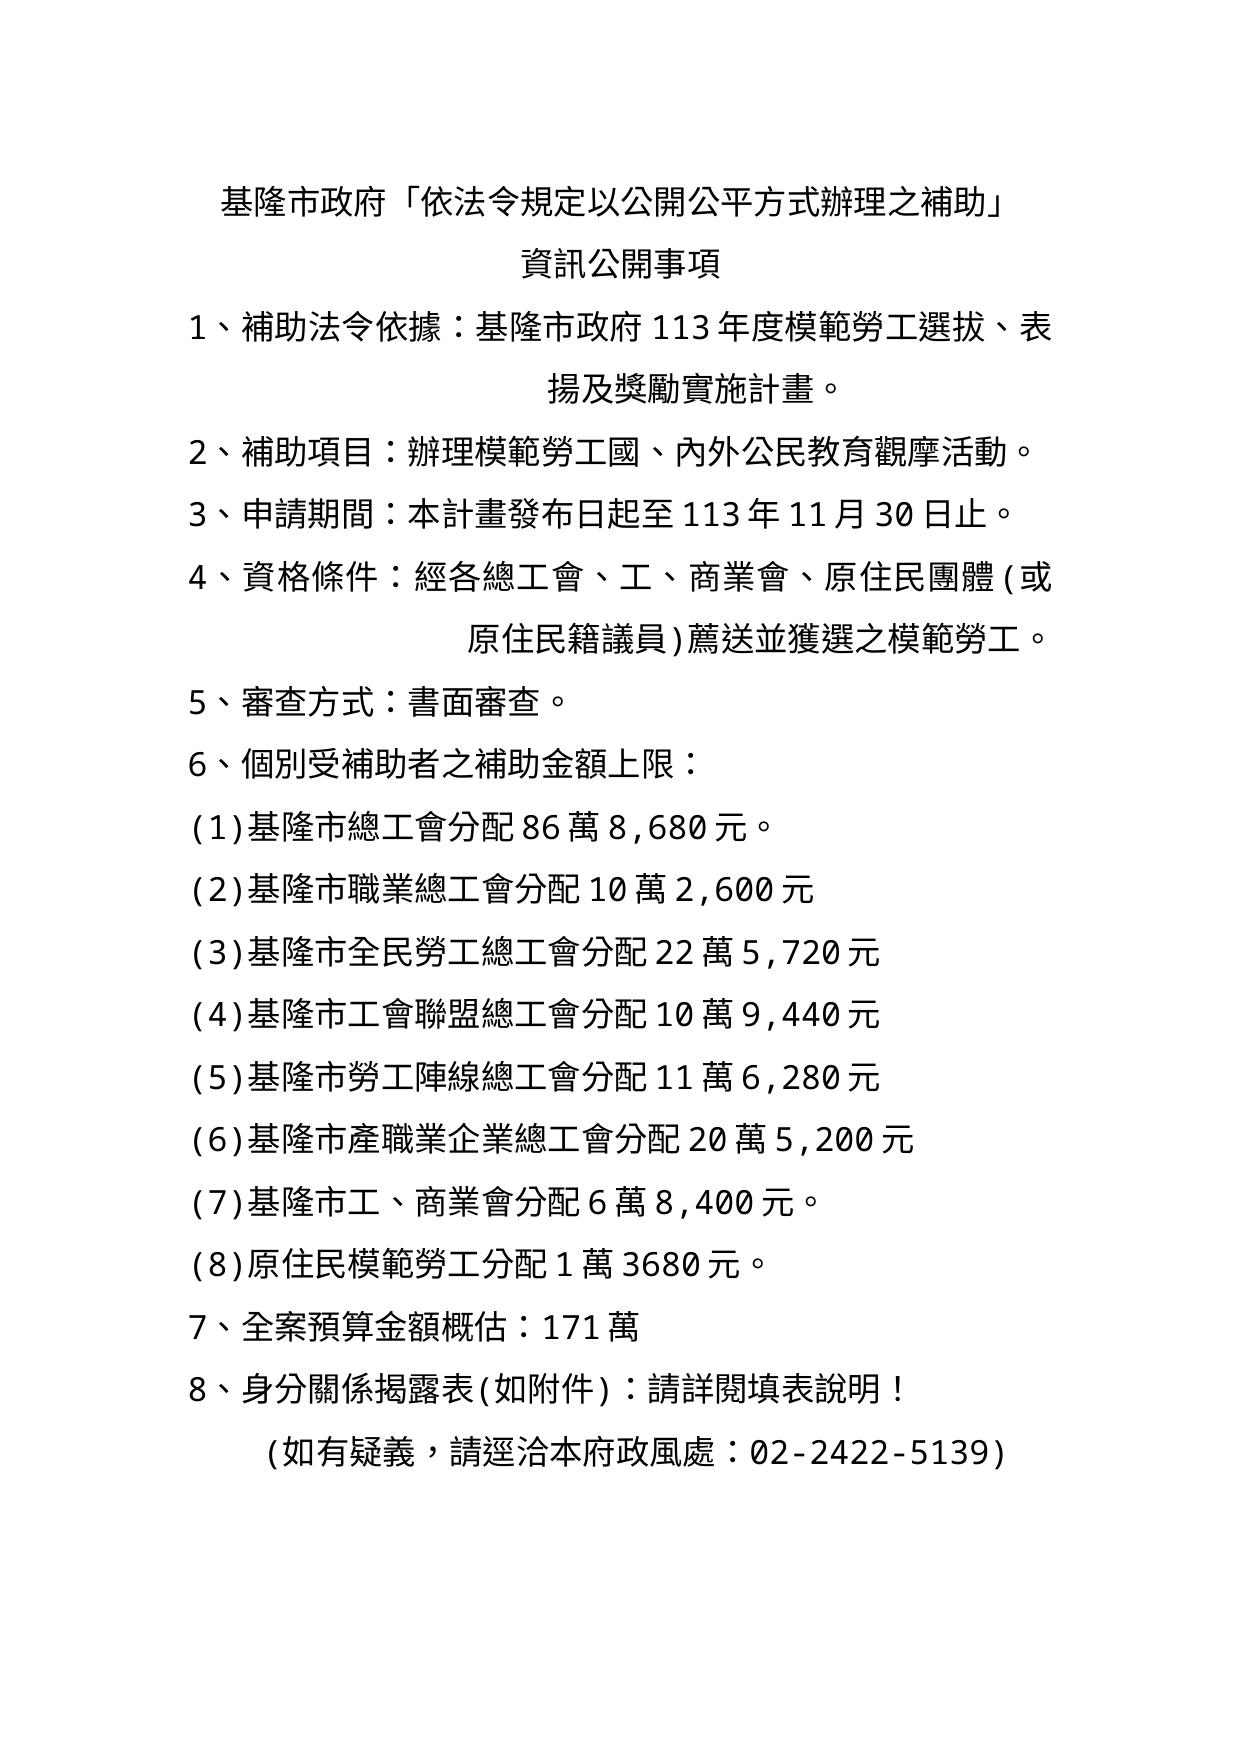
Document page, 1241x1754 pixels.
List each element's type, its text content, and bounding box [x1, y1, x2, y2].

text 5、審查方式：書面審查。 [187, 658, 1053, 721]
text (7)基隆市工、商業會分配6萬8,400元。 [187, 1158, 1053, 1221]
text (6)基隆市產職業企業總工會分配20萬5,200元 [187, 1096, 1053, 1158]
text 3、申請期間：本計畫發布日起至113年11月30日止。 [187, 471, 1053, 533]
text (4)基隆市工會聯盟總工會分配10萬9,440元 [187, 971, 1053, 1033]
text 資訊公開事項 [187, 221, 1053, 283]
text 4、資格條件：經各總工會、工、商業會、原住民團體(或 原住民籍議員)薦送並獲選之模範勞工。 [187, 533, 1053, 658]
text (1)基隆市總工會分配86萬8,680元。 [187, 783, 1053, 846]
text (3)基隆市全民勞工總工會分配22萬5,720元 [187, 908, 1053, 971]
text (5)基隆市勞工陣線總工會分配11萬6,280元 [187, 1033, 1053, 1096]
text 6、個別受補助者之補助金額上限： [187, 721, 1053, 783]
text (8)原住民模範勞工分配1萬3680元。 [187, 1221, 1053, 1283]
text 7、全案預算金額概估：171萬 [187, 1283, 1053, 1346]
text (2)基隆市職業總工會分配10萬2,600元 [187, 846, 1053, 908]
text (如有疑義，請逕洽本府政風處：02-2422-5139) [262, 1408, 1053, 1471]
text 1、補助法令依據：基隆市政府113年度模範勞工選拔、表 揚及獎勵實施計畫。 [187, 283, 1053, 408]
text 2、補助項目：辦理模範勞工國、內外公民教育觀摩活動。 [187, 408, 1053, 471]
text 8、身分關係揭露表(如附件)：請詳閱填表說明！ [187, 1346, 1053, 1408]
text 基隆市政府「依法令規定以公開公平方式辦理之補助」 [187, 158, 1053, 221]
